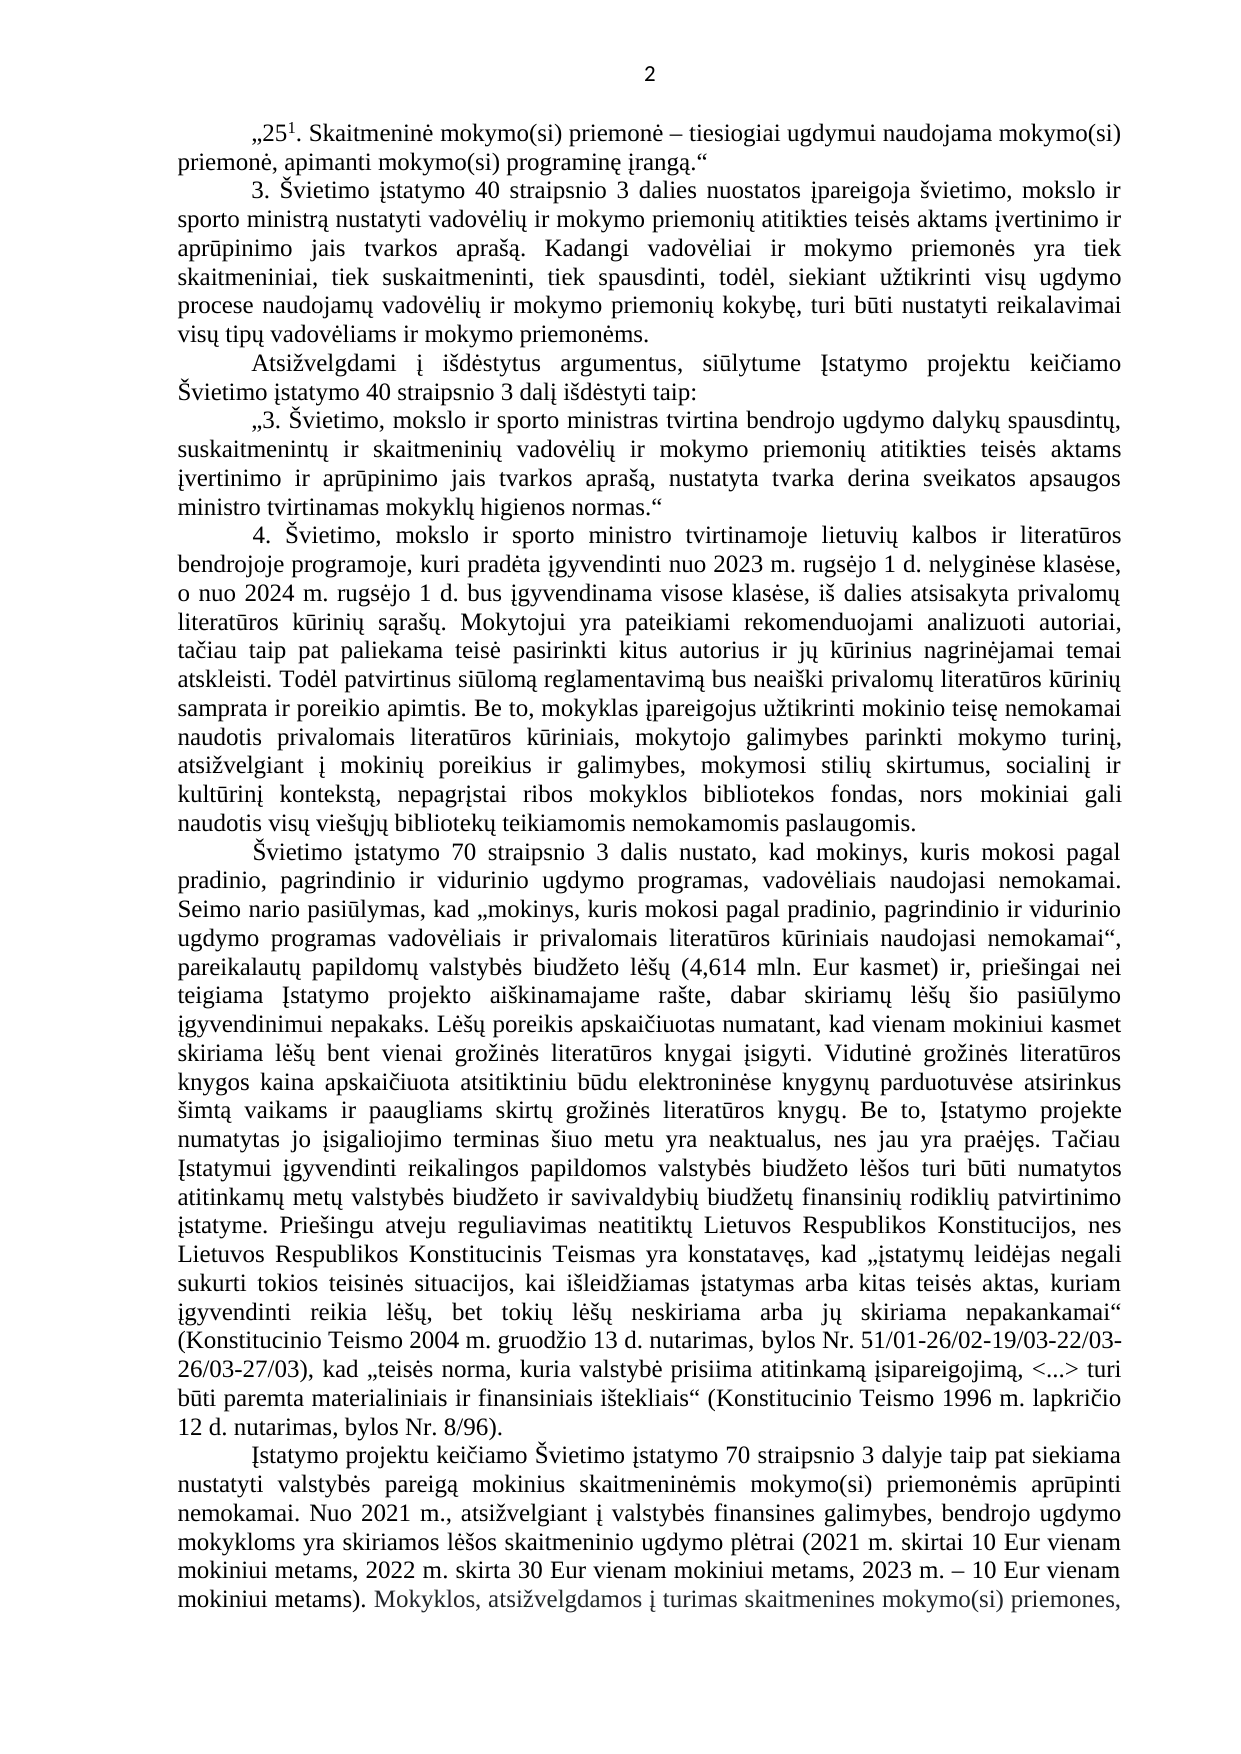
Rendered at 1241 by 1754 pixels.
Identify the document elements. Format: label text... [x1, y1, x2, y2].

text Atsižvelgdami į išdėstytus argumentus, siūlytume Įstatymo projektu keičiamo Švietimo įstatymo 40 straipsnio 3 dalį išdėstyti taip: [177, 348, 1122, 406]
text „3. Švietimo, mokslo ir sporto ministras tvirtina bendrojo ugdymo dalykų spausdintų, suskaitmenintų ir skaitmeninių vadovėlių ir mokymo priemonių atitikties teisės aktams įvertinimo ir aprūpinimo jais tvarkos aprašą, nustatyta tvarka derina sveikatos apsaugos ministro tvirtinamas mokyklų higienos normas.“ [177, 406, 1122, 521]
text Švietimo įstatymo 70 straipsnio 3 dalis nustato, kad mokinys, kuris mokosi pagal pradinio, pagrindinio ir vidurinio ugdymo programas, vadovėliais naudojasi nemokamai. Seimo nario pasiūlymas, kad „mokinys, kuris mokosi pagal pradinio, pagrindinio ir vidurinio ugdymo programas vadovėliais ir privalomais literatūros kūriniais naudojasi nemokamai“, pareikalautų papildomų valstybės biudžeto lėšų (4,614 mln. Eur kasmet) ir, priešingai nei teigiama Įstatymo projekto aiškinamajame rašte, dabar skiriamų lėšų šio pasiūlymo įgyvendinimui nepakaks. Lėšų poreikis apskaičiuotas numatant, kad vienam mokiniui kasmet skiriama lėšų bent vienai grožinės literatūros knygai įsigyti. Vidutinė grožinės literatūros knygos kaina apskaičiuota atsitiktiniu būdu elektroninėse knygynų parduotuvėse atsirinkus šimtą vaikams ir paaugliams skirtų grožinės literatūros knygų. Be to, Įstatymo projekte numatytas jo įsigaliojimo terminas šiuo metu yra neaktualus, nes jau yra praėjęs. Tačiau Įstatymui įgyvendinti reikalingos papildomos valstybės biudžeto lėšos turi būti numatytos atitinkamų metų valstybės biudžeto ir savivaldybių biudžetų finansinių rodiklių patvirtinimo įstatyme. Priešingu atveju reguliavimas neatitiktų Lietuvos Respublikos Konstitucijos, nes Lietuvos Respublikos Konstitucinis Teismas yra konstatavęs, kad „įstatymų leidėjas negali sukurti tokios teisinės situacijos, kai išleidžiamas įstatymas arba kitas teisės aktas, kuriam įgyvendinti reikia lėšų, bet tokių lėšų neskiriama arba jų skiriama nepakankamai“ (Konstitucinio Teismo 2004 m. gruodžio 13 d. nutarimas, bylos Nr. 51/01-26/02-19/03-22/03-26/03-27/03), kad „teisės norma, kuria valstybė prisiima atitinkamą įsipareigojimą, <...> turi būti paremta materialiniais ir finansiniais ištekliais“ (Konstitucinio Teismo 1996 m. lapkričio 12 d. nutarimas, bylos Nr. 8/96). [177, 837, 1122, 1441]
text 4. Švietimo, mokslo ir sporto ministro tvirtinamoje lietuvių kalbos ir literatūros bendrojoje programoje, kuri pradėta įgyvendinti nuo 2023 m. rugsėjo 1 d. nelyginėse klasėse, o nuo 2024 m. rugsėjo 1 d. bus įgyvendinama visose klasėse, iš dalies atsisakyta privalomų literatūros kūrinių sąrašų. Mokytojui yra pateikiami rekomenduojami analizuoti autoriai, tačiau taip pat paliekama teisė pasirinkti kitus autorius ir jų kūrinius nagrinėjamai temai atskleisti. Todėl patvirtinus siūlomą reglamentavimą bus neaiški privalomų literatūros kūrinių samprata ir poreikio apimtis. Be to, mokyklas įpareigojus užtikrinti mokinio teisę nemokamai naudotis privalomais literatūros kūriniais, mokytojo galimybes parinkti mokymo turinį, atsižvelgiant į mokinių poreikius ir galimybes, mokymosi stilių skirtumus, socialinį ir kultūrinį kontekstą, nepagrįstai ribos mokyklos bibliotekos fondas, nors mokiniai gali naudotis visų viešųjų bibliotekų teikiamomis nemokamomis paslaugomis. [177, 521, 1122, 837]
text 3. Švietimo įstatymo 40 straipsnio 3 dalies nuostatos įpareigoja švietimo, mokslo ir sporto ministrą nustatyti vadovėlių ir mokymo priemonių atitikties teisės aktams įvertinimo ir aprūpinimo jais tvarkos aprašą. Kadangi vadovėliai ir mokymo priemonės yra tiek skaitmeniniai, tiek suskaitmeninti, tiek spausdinti, todėl, siekiant užtikrinti visų ugdymo procese naudojamų vadovėlių ir mokymo priemonių kokybę, turi būti nustatyti reikalavimai visų tipų vadovėliams ir mokymo priemonėms. [177, 176, 1122, 348]
text Įstatymo projektu keičiamo Švietimo įstatymo 70 straipsnio 3 dalyje taip pat siekiama nustatyti valstybės pareigą mokinius skaitmeninėmis mokymo(si) priemonėmis aprūpinti nemokamai. Nuo 2021 m., atsižvelgiant į valstybės finansines galimybes, bendrojo ugdymo mokykloms yra skiriamos lėšos skaitmeninio ugdymo plėtrai (2021 m. skirtai 10 Eur vienam mokiniui metams, 2022 m. skirta 30 Eur vienam mokiniui metams, 2023 m. – 10 Eur vienam mokiniui metams). Mokyklos, atsižvelgdamos į turimas skaitmenines mokymo(si) priemones, [177, 1441, 1122, 1613]
text „251. Skaitmeninė mokymo(si) priemonė – tiesiogiai ugdymui naudojama mokymo(si) priemonė, apimanti mokymo(si) programinę įrangą.“ [177, 118, 1122, 176]
